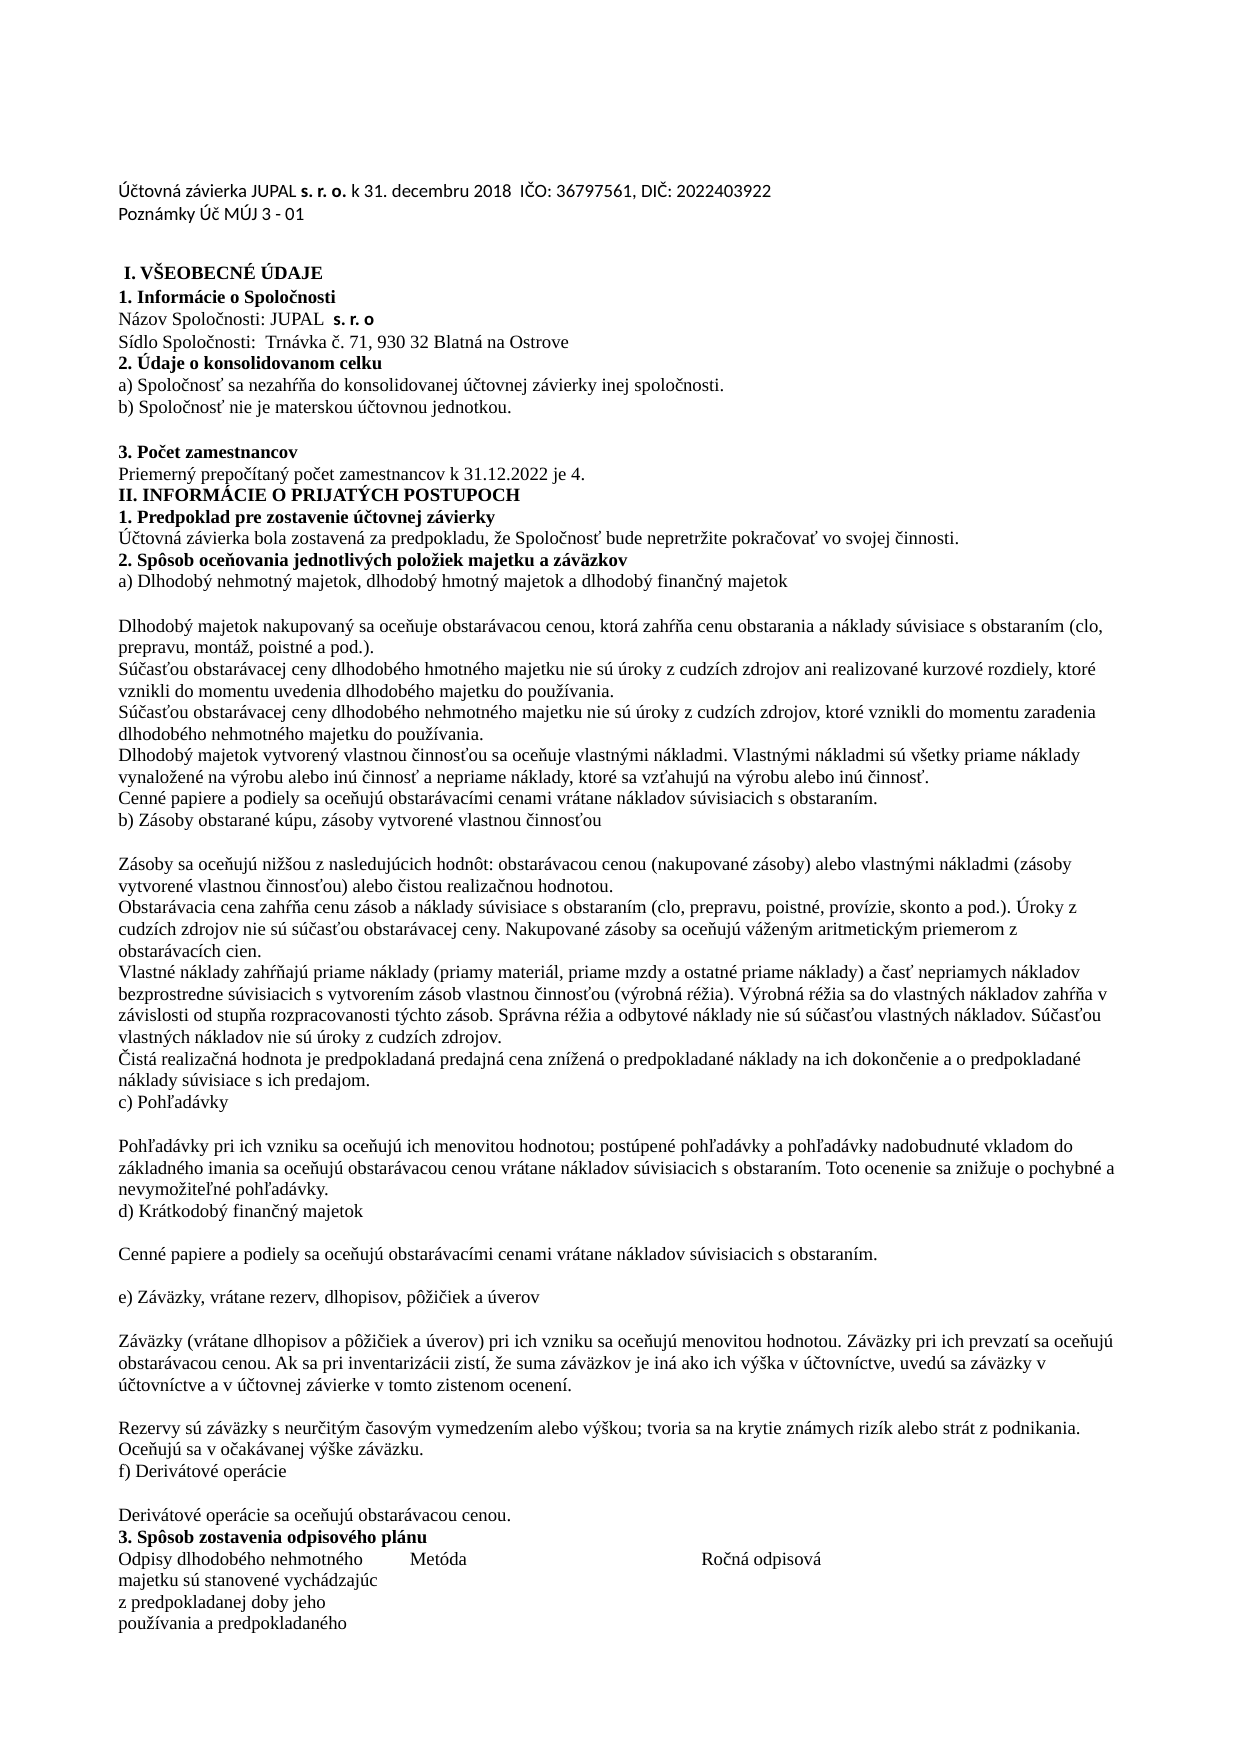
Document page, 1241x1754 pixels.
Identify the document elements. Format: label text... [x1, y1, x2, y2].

text 1. Informácie o Spoločnosti [118, 286, 1122, 308]
list a) Dlhodobý nehmotný majetok, dlhodobý hmotný majetok a dlhodobý finančný majetok [118, 570, 1122, 592]
text Dlhodobý majetok vytvorený vlastnou činnosťou sa oceňuje vlastnými nákladmi. Vlastnými nákladmi sú všetky priame náklady vynaložené na výrobu alebo inú činnosť a nepriame náklady, ktoré sa vzťahujú na výrobu alebo inú činnosť. [118, 744, 1122, 787]
text Obstarávacia cena zahŕňa cenu zásob a náklady súvisiace s obstaraním (clo, prepravu, poistné, provízie, skonto a pod.). Úroky z cudzích zdrojov nie sú súčasťou obstarávacej ceny. Nakupované zásoby sa oceňujú váženým aritmetickým priemerom z obstarávacích cien. [118, 896, 1122, 961]
table_header Odpisy dlhodobého nehmotného majetku sú stanovené vychádzajúc z predpokladanej doby jeho používania a predpokladaného [107, 1548, 398, 1634]
text 2. Spôsob oceňovania jednotlivých položiek majetku a záväzkov [118, 549, 1122, 570]
text Sídlo Spoločnosti: Trnávka č. 71, 930 32 Blatná na Ostrove [118, 331, 1122, 352]
table_header Ročná odpisová [690, 1548, 981, 1634]
list e) Záväzky, vrátane rezerv, dlhopisov, pôžičiek a úverov [118, 1286, 1122, 1307]
text Účtovná závierka bola zostavená za predpokladu, že Spoločnosť bude nepretržite pokračovať vo svojej činnosti. [118, 527, 1122, 549]
text II. INFORMÁCIE O PRIJATÝCH POSTUPOCH [118, 484, 1122, 506]
text Účtovná závierka JUPAL s. r. o. k 31. decembru 2018 IČO: 36797561, DIČ: 2022403922 [118, 179, 1122, 202]
text 1. Predpoklad pre zostavenie účtovnej závierky [118, 506, 1122, 527]
text Pohľadávky pri ich vzniku sa oceňujú ich menovitou hodnotou; postúpené pohľadávky a pohľadávky nadobudnuté vkladom do základného imania sa oceňujú obstarávacou cenou vrátane nákladov súvisiacich s obstaraním. Toto ocenenie sa znižuje o pochybné a nevymožiteľné pohľadávky. [118, 1135, 1122, 1200]
text Rezervy sú záväzky s neurčitým časovým vymedzením alebo výškou; tvoria sa na krytie známych rizík alebo strát z podnikania. Oceňujú sa v očakávanej výške záväzku. [118, 1417, 1122, 1460]
list f) Derivátové operácie [118, 1460, 1122, 1481]
text Záväzky (vrátane dlhopisov a pôžičiek a úverov) pri ich vzniku sa oceňujú menovitou hodnotou. Záväzky pri ich prevzatí sa oceňujú obstarávacou cenou. Ak sa pri inventarizácii zistí, že suma záväzkov je iná ako ich výška v účtovníctve, uvedú sa záväzky v účtovníctve a v účtovnej závierke v tomto zistenom ocenení. [118, 1330, 1122, 1395]
text Vlastné náklady zahŕňajú priame náklady (priamy materiál, priame mzdy a ostatné priame náklady) a časť nepriamych nákladov bezprostredne súvisiacich s vytvorením zásob vlastnou činnosťou (výrobná réžia). Výrobná réžia sa do vlastných nákladov zahŕňa v závislosti od stupňa rozpracovanosti týchto zásob. Správna réžia a odbytové náklady nie sú súčasťou vlastných nákladov. Súčasťou vlastných nákladov nie sú úroky z cudzích zdrojov. [118, 961, 1122, 1047]
list d) Krátkodobý finančný majetok [118, 1200, 1122, 1221]
text I. VŠEOBECNÉ ÚDAJE [118, 256, 1122, 286]
text Súčasťou obstarávacej ceny dlhodobého hmotného majetku nie sú úroky z cudzích zdrojov ani realizované kurzové rozdiely, ktoré vznikli do momentu uvedenia dlhodobého majetku do používania. [118, 658, 1122, 701]
text 3. Počet zamestnancov [118, 441, 1122, 462]
text Poznámky Úč MÚJ 3 - 01 [118, 202, 1122, 225]
text 2. Údaje o konsolidovanom celku [118, 352, 1122, 374]
text Súčasťou obstarávacej ceny dlhodobého nehmotného majetku nie sú úroky z cudzích zdrojov, ktoré vznikli do momentu zaradenia dlhodobého nehmotného majetku do používania. [118, 701, 1122, 744]
text Priemerný prepočítaný počet zamestnancov k 31.12.2022 je 4. [118, 462, 1122, 484]
text Čistá realizačná hodnota je predpokladaná predajná cena znížená o predpokladané náklady na ich dokončenie a o predpokladané náklady súvisiace s ich predajom. [118, 1047, 1122, 1091]
list b) Spoločnosť nie je materskou účtovnou jednotkou. [118, 396, 1122, 418]
text Derivátové operácie sa oceňujú obstarávacou cenou. [118, 1504, 1122, 1526]
text Zásoby sa oceňujú nižšou z nasledujúcich hodnôt: obstarávacou cenou (nakupované zásoby) alebo vlastnými nákladmi (zásoby vytvorené vlastnou činnosťou) alebo čistou realizačnou hodnotou. [118, 853, 1122, 896]
list a) Spoločnosť sa nezahŕňa do konsolidovanej účtovnej závierky inej spoločnosti. [118, 374, 1122, 395]
text Dlhodobý majetok nakupovaný sa oceňuje obstarávacou cenou, ktorá zahŕňa cenu obstarania a náklady súvisiace s obstaraním (clo, prepravu, montáž, poistné a pod.). [118, 615, 1122, 658]
list b) Zásoby obstarané kúpu, zásoby vytvorené vlastnou činnosťou [118, 809, 1122, 830]
list c) Pohľadávky [118, 1091, 1122, 1112]
text Názov Spoločnosti: JUPAL s. r. o [118, 308, 1122, 331]
table_header Metóda [398, 1548, 690, 1634]
text 3. Spôsob zostavenia odpisového plánu [118, 1526, 1122, 1547]
text Cenné papiere a podiely sa oceňujú obstarávacími cenami vrátane nákladov súvisiacich s obstaraním. [118, 787, 1122, 809]
text Cenné papiere a podiely sa oceňujú obstarávacími cenami vrátane nákladov súvisiacich s obstaraním. [118, 1243, 1122, 1264]
